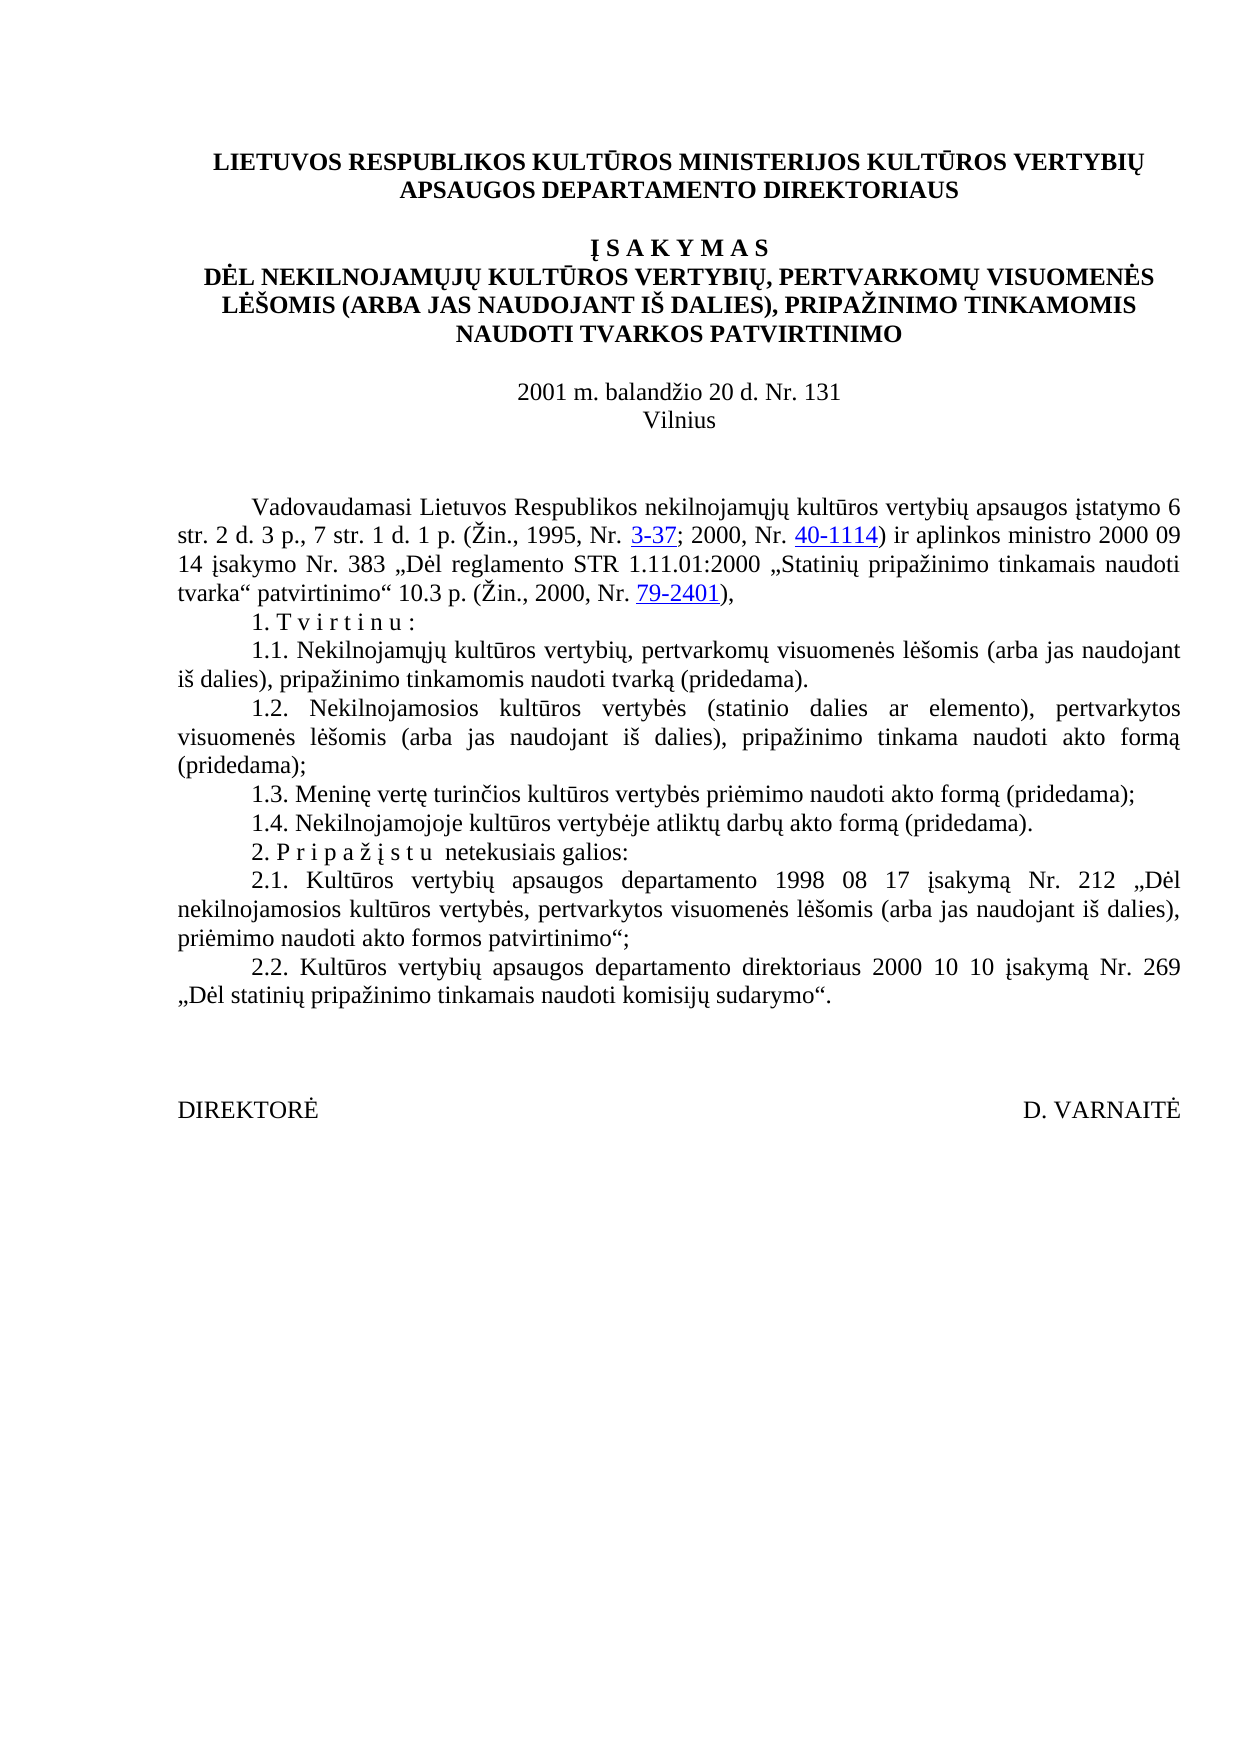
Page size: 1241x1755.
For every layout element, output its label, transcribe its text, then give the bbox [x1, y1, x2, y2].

text 1.2. Nekilnojamosios kultūros vertybės (statinio dalies ar elemento), pertvarkytos visuomenės lėšomis (arba jas naudojant iš dalies), pripažinimo tinkama naudoti akto formą (pridedama); [177, 693, 1181, 779]
text 1.1. Nekilnojamųjų kultūros vertybių, pertvarkomų visuomenės lėšomis (arba jas naudojant iš dalies), pripažinimo tinkamomis naudoti tvarką (pridedama). [177, 636, 1181, 693]
text Į S A K Y M A S [177, 233, 1181, 262]
text 2.1. Kultūros vertybių apsaugos departamento 1998 08 17 įsakymą Nr. 212 „Dėl nekilnojamosios kultūros vertybės, pertvarkytos visuomenės lėšomis (arba jas naudojant iš dalies), priėmimo naudoti akto formos patvirtinimo“; [177, 866, 1181, 952]
text LIETUVOS RESPUBLIKOS KULTŪROS MINISTERIJOS KULTŪROS VERTYBIŲ APSAUGOS DEPARTAMENTO DIREKTORIAUS [177, 147, 1181, 204]
text Vilnius [177, 406, 1181, 434]
text 2001 m. balandžio 20 d. Nr. 131 [177, 377, 1181, 406]
text Vadovaudamasi Lietuvos Respublikos nekilnojamųjų kultūros vertybių apsaugos įstatymo 6 str. 2 d. 3 p., 7 str. 1 d. 1 p. (Žin., 1995, Nr. 3-37; 2000, Nr. 40-1114) ir aplinkos ministro 2000 09 14 įsakymo Nr. 383 „Dėl reglamento STR 1.11.01:2000 „Statinių pripažinimo tinkamais naudoti tvarka“ patvirtinimo“ 10.3 p. (Žin., 2000, Nr. 79-2401), [177, 492, 1181, 607]
text DĖL NEKILNOJAMŲJŲ KULTŪROS VERTYBIŲ, PERTVARKOMŲ VISUOMENĖS LĖŠOMIS (ARBA JAS NAUDOJANT IŠ DALIES), PRIPAŽINIMO TINKAMOMIS NAUDOTI TVARKOS PATVIRTINIMO [177, 262, 1181, 348]
text 2. Pripažįstu netekusiais galios: [177, 837, 1181, 866]
text 1.4. Nekilnojamojoje kultūros vertybėje atliktų darbų akto formą (pridedama). [177, 808, 1181, 837]
text 1.3. Meninę vertę turinčios kultūros vertybės priėmimo naudoti akto formą (pridedama); [177, 779, 1181, 808]
text DIREKTORĖ D. VARNAITĖ [177, 1096, 1181, 1124]
text 1. Tvirtinu: [177, 607, 1181, 636]
text 2.2. Kultūros vertybių apsaugos departamento direktoriaus 2000 10 10 įsakymą Nr. 269 „Dėl statinių pripažinimo tinkamais naudoti komisijų sudarymo“. [177, 952, 1181, 1009]
